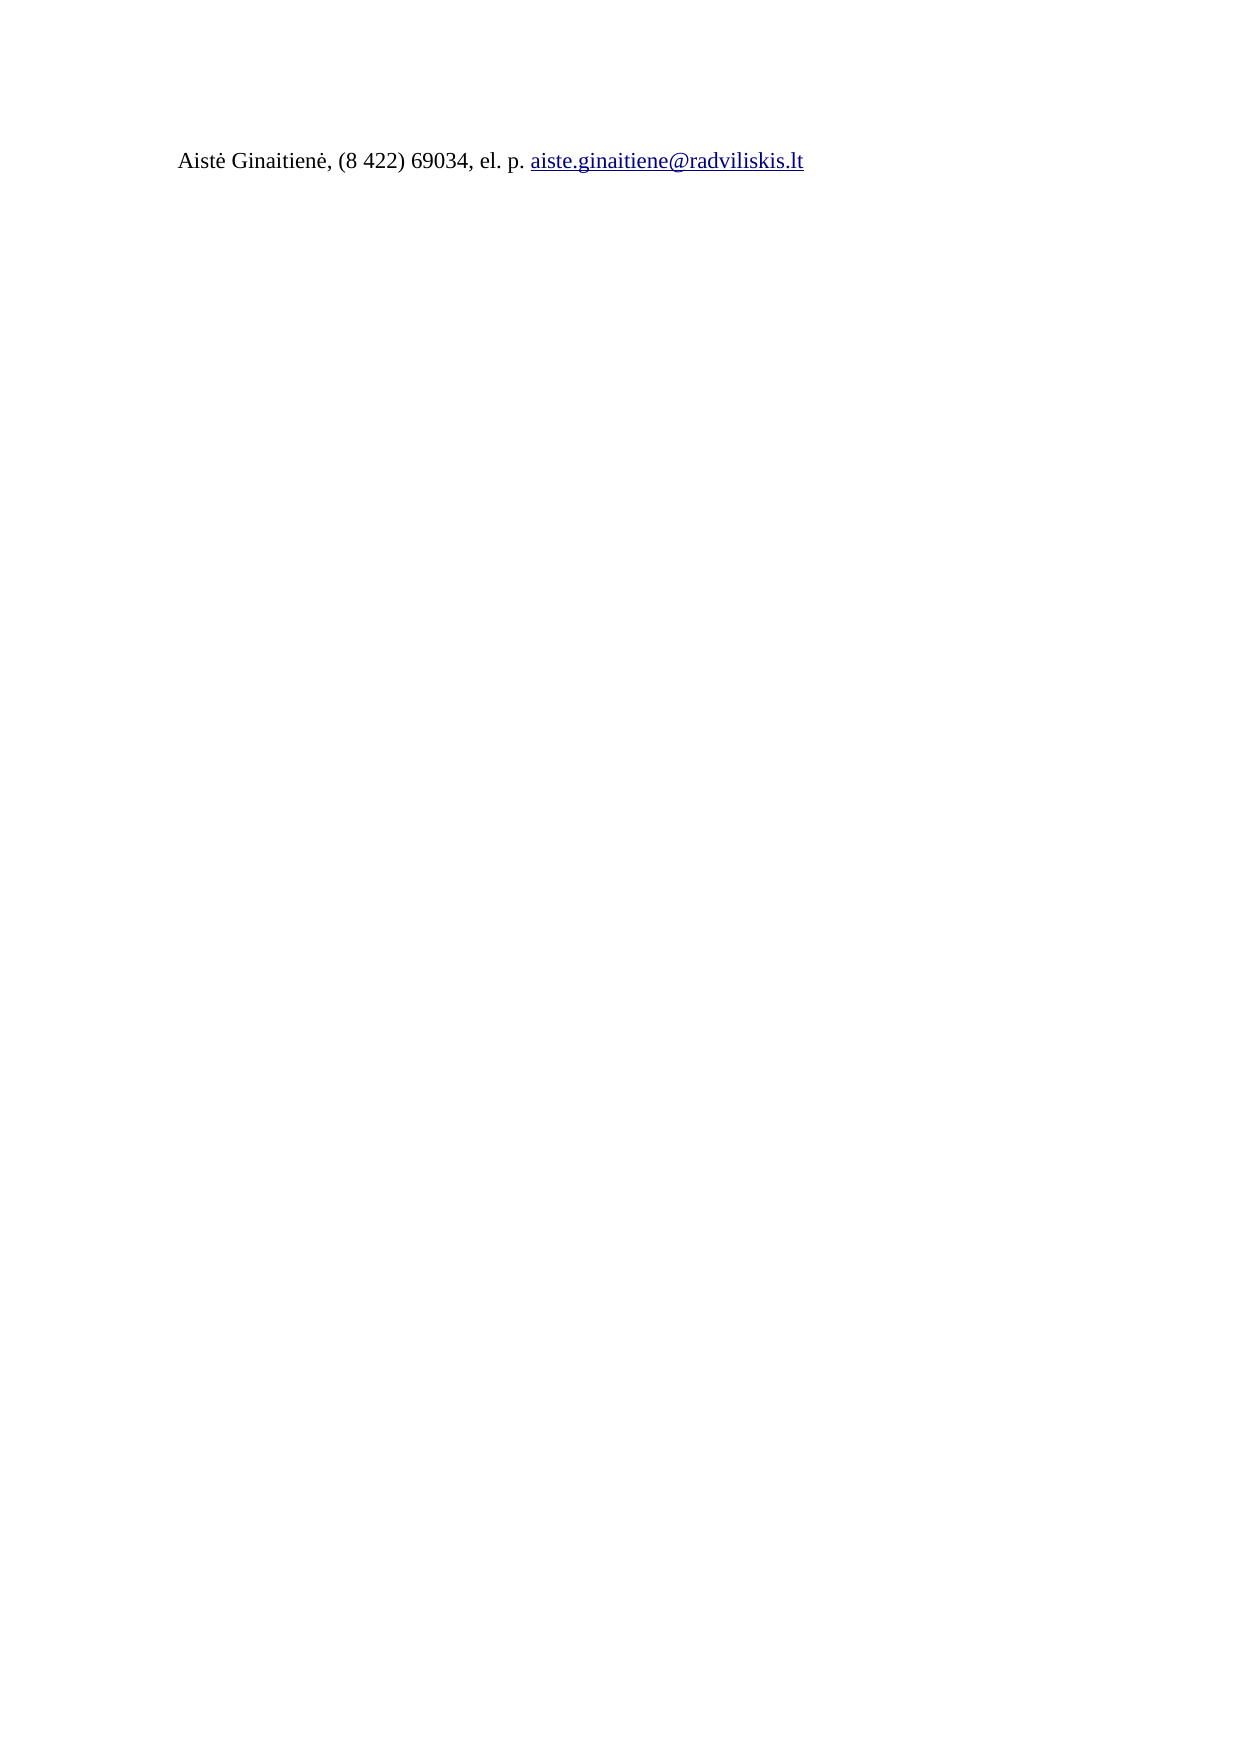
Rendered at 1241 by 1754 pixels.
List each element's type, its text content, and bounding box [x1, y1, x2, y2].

text Aistė Ginaitienė, (8 422) 69034, el. p. aiste.ginaitiene@radviliskis.lt [177, 147, 1181, 173]
